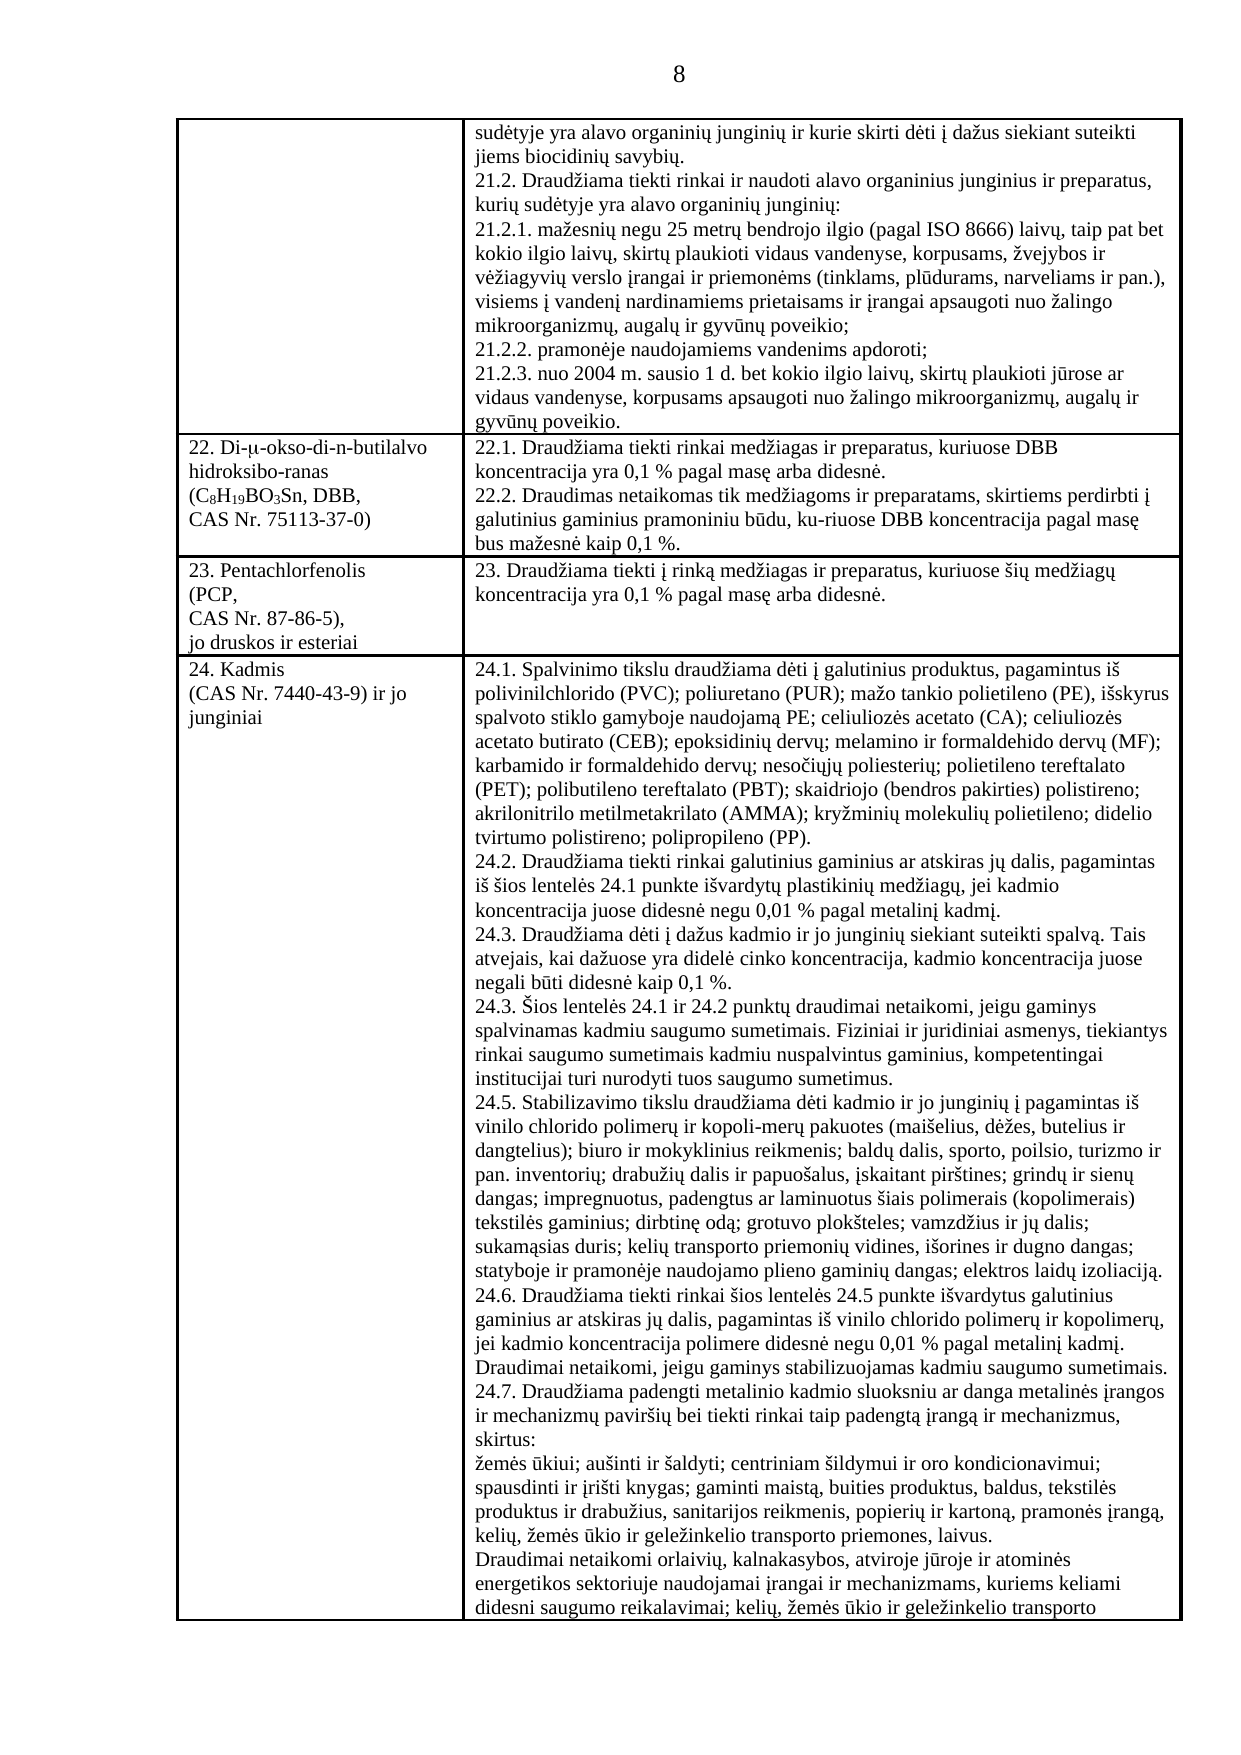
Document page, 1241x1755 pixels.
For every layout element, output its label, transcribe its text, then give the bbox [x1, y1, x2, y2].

table_cell 22.1. Draudžiama tiekti rinkai medžiagas ir preparatus, kuriuose DBB koncentracija yra 0,1 % pagal masę arba didesnė. 22.2. Draudimas netaikomas tik medžiagoms ir preparatams, skirtiems perdirbti į galutinius gaminius pramoniniu būdu, ku-riuose DBB koncentracija pagal masę bus mažesnė kaip 0,1 %. [465, 435, 1179, 555]
table_cell 24.1. Spalvinimo tikslu draudžiama dėti į galutinius produktus, pagamintus iš polivinilchlorido (PVC); poliuretano (PUR); mažo tankio polietileno (PE), išskyrus spalvoto stiklo gamyboje naudojamą PE; celiuliozės acetato (CA); celiuliozės acetato butirato (CEB); epoksidinių dervų; melamino ir formaldehido dervų (MF); karbamido ir formaldehido dervų; nesočiųjų poliesterių; polietileno tereftalato (PET); polibutileno tereftalato (PBT); skaidriojo (bendros pakirties) polistireno; akrilonitrilo metilmetakrilato (AMMA); kryžminių molekulių polietileno; didelio tvirtumo polistireno; polipropileno (PP). 24.2. Draudžiama tiekti rinkai galutinius gaminius ar atskiras jų dalis, pagamintas iš šios lentelės 24.1 punkte išvardytų plastikinių medžiagų, jei kadmio koncentracija juose didesnė negu 0,01 % pagal metalinį kadmį. 24.3. Draudžiama dėti į dažus kadmio ir jo junginių siekiant suteikti spalvą. Tais atvejais, kai dažuose yra didelė cinko koncentracija, kadmio koncentracija juose negali būti didesnė kaip 0,1 %. 24.3. Šios lentelės 24.1 ir 24.2 punktų draudimai netaikomi, jeigu gaminys spalvinamas kadmiu saugumo sumetimais. Fiziniai ir juridiniai asmenys, tiekiantys rinkai saugumo sumetimais kadmiu nuspalvintus gaminius, kompetentingai institucijai turi nurodyti tuos saugumo sumetimus. 24.5. Stabilizavimo tikslu draudžiama dėti kadmio ir jo junginių į pagamintas iš vinilo chlorido polimerų ir kopoli-merų pakuotes (maišelius, dėžes, butelius ir dangtelius); biuro ir mokyklinius reikmenis; baldų dalis, sporto, poilsio, turizmo ir pan. inventorių; drabužių dalis ir papuošalus, įskaitant pirštines; grindų ir sienų dangas; impregnuotus, padengtus ar laminuotus šiais polimerais (kopolimerais) tekstilės gaminius; dirbtinę odą; grotuvo plokšteles; vamzdžius ir jų dalis; sukamąsias duris; kelių transporto priemonių vidines, išorines ir dugno dangas; statyboje ir pramonėje naudojamo plieno gaminių dangas; elektros laidų izoliaciją. 24.6. Draudžiama tiekti rinkai šios lentelės 24.5 punkte išvardytus galutinius gaminius ar atskiras jų dalis, pagamintas iš vinilo chlorido polimerų ir kopolimerų, jei kadmio koncentracija polimere didesnė negu 0,01 % pagal metalinį kadmį. Draudimai netaikomi, jeigu gaminys stabilizuojamas kadmiu saugumo sumetimais. [465, 657, 1179, 1379]
table_cell [179, 1379, 462, 1619]
table_cell 23. Pentachlorfenolis (PCP, CAS Nr. 87-86-5), jo druskos ir esteriai [179, 558, 462, 654]
table_cell [179, 120, 462, 433]
table_cell sudėtyje yra alavo organinių junginių ir kurie skirti dėti į dažus siekiant suteikti jiems biocidinių savybių. 21.2. Draudžiama tiekti rinkai ir naudoti alavo organinius junginius ir preparatus, kurių sudėtyje yra alavo organinių junginių: 21.2.1. mažesnių negu 25 metrų bendrojo ilgio (pagal ISO 8666) laivų, taip pat bet kokio ilgio laivų, skirtų plaukioti vidaus vandenyse, korpusams, žvejybos ir vėžiagyvių verslo įrangai ir priemonėms (tinklams, plūdurams, narveliams ir pan.), visiems į vandenį nardinamiems prietaisams ir įrangai apsaugoti nuo žalingo mikroorganizmų, augalų ir gyvūnų poveikio; 21.2.2. pramonėje naudojamiems vandenims apdoroti; 21.2.3. nuo 2004 m. sausio 1 d. bet kokio ilgio laivų, skirtų plaukioti jūrose ar vidaus vandenyse, korpusams apsaugoti nuo žalingo mikroorganizmų, augalų ir gyvūnų poveikio. [465, 120, 1179, 433]
table_cell 24.7. Draudžiama padengti metalinio kadmio sluoksniu ar danga metalinės įrangos ir mechanizmų paviršių bei tiekti rinkai taip padengtą įrangą ir mechanizmus, skirtus: žemės ūkiui; aušinti ir šaldyti; centriniam šildymui ir oro kondicionavimui; spausdinti ir įrišti knygas; gaminti maistą, buities produktus, baldus, tekstilės produktus ir drabužius, sanitarijos reikmenis, popierių ir kartoną, pramonės įrangą, kelių, žemės ūkio ir geležinkelio transporto priemones, laivus. Draudimai netaikomi orlaivių, kalnakasybos, atviroje jūroje ir atominės energetikos sektoriuje naudojamai įrangai ir mechanizmams, kuriems keliami didesni saugumo reikalavimai; kelių, žemės ūkio ir geležinkelio transporto [465, 1379, 1179, 1619]
table_cell 23. Draudžiama tiekti į rinką medžiagas ir preparatus, kuriuose šių medžiagų koncentracija yra 0,1 % pagal masę arba didesnė. [465, 558, 1179, 654]
table_cell 22. Di--okso-di-n-butilalvo hidroksibo-ranas (C8H19BO3Sn, DBB, CAS Nr. 75113-37-0) [179, 435, 462, 555]
table_cell 24. Kadmis (CAS Nr. 7440-43-9) ir jo junginiai [179, 657, 462, 1379]
